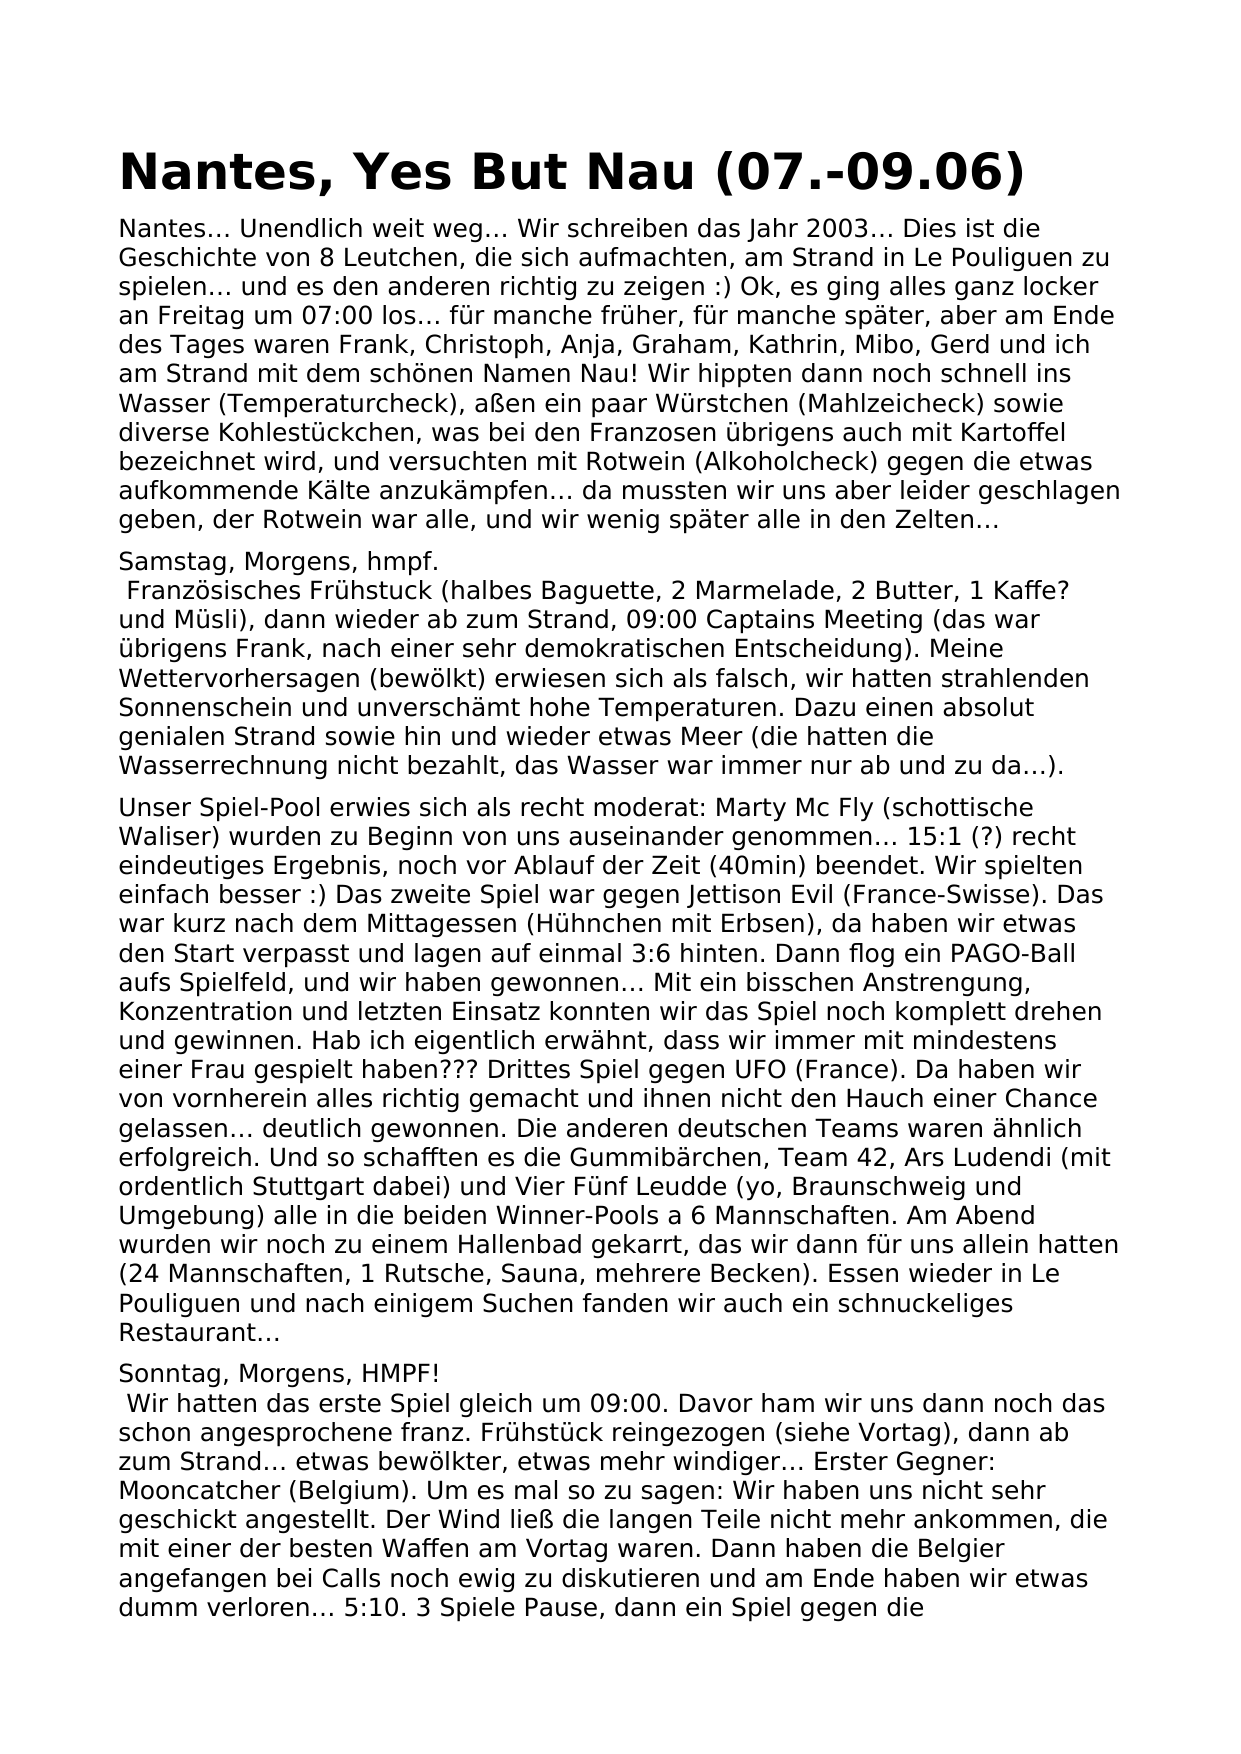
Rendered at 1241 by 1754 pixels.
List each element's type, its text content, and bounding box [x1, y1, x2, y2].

text Samstag, Morgens, hmpf. Französisches Frühstuck (halbes Baguette, 2 Marmelade, 2 Butter, 1 Kaffe? und Müsli), dann wieder ab zum Strand, 09:00 Captains Meeting (das war übrigens Frank, nach einer sehr demokratischen Entscheidung). Meine Wettervorhersagen (bewölkt) erwiesen sich als falsch, wir hatten strahlenden Sonnenschein und unverschämt hohe Temperaturen. Dazu einen absolut genialen Strand sowie hin und wieder etwas Meer (die hatten die Wasserrechnung nicht bezahlt, das Wasser war immer nur ab und zu da…). [118, 547, 1122, 781]
subtitle Nantes, Yes But Nau (07.-09.06) [118, 143, 1122, 201]
text Sonntag, Morgens, HMPF! Wir hatten das erste Spiel gleich um 09:00. Davor ham wir uns dann noch das schon angesprochene franz. Frühstück reingezogen (siehe Vortag), dann ab zum Strand… etwas bewölkter, etwas mehr windiger… Erster Gegner: Mooncatcher (Belgium). Um es mal so zu sagen: Wir haben uns nicht sehr geschickt angestellt. Der Wind ließ die langen Teile nicht mehr ankommen, die mit einer der besten Waffen am Vortag waren. Dann haben die Belgier angefangen bei Calls noch ewig zu diskutieren und am Ende haben wir etwas dumm verloren… 5:10. 3 Spiele Pause, dann ein Spiel gegen die [118, 1360, 1122, 1622]
text Nantes… Unendlich weit weg… Wir schreiben das Jahr 2003… Dies ist die Geschichte von 8 Leutchen, die sich aufmachten, am Strand in Le Pouliguen zu spielen… und es den anderen richtig zu zeigen :) Ok, es ging alles ganz locker an Freitag um 07:00 los… für manche früher, für manche später, aber am Ende des Tages waren Frank, Christoph, Anja, Graham, Kathrin, Mibo, Gerd und ich am Strand mit dem schönen Namen Nau! Wir hippten dann noch schnell ins Wasser (Temperaturcheck), aßen ein paar Würstchen (Mahlzeicheck) sowie diverse Kohlestückchen, was bei den Franzosen übrigens auch mit Kartoffel bezeichnet wird, und versuchten mit Rotwein (Alkoholcheck) gegen die etwas aufkommende Kälte anzukämpfen… da mussten wir uns aber leider geschlagen geben, der Rotwein war alle, und wir wenig später alle in den Zelten… [118, 214, 1122, 535]
text Unser Spiel-Pool erwies sich als recht moderat: Marty Mc Fly (schottische Waliser) wurden zu Beginn von uns auseinander genommen… 15:1 (?) recht eindeutiges Ergebnis, noch vor Ablauf der Zeit (40min) beendet. Wir spielten einfach besser :) Das zweite Spiel war gegen Jettison Evil (France-Swisse). Das war kurz nach dem Mittagessen (Hühnchen mit Erbsen), da haben wir etwas den Start verpasst und lagen auf einmal 3:6 hinten. Dann flog ein PAGO-Ball aufs Spielfeld, und wir haben gewonnen… Mit ein bisschen Anstrengung, Konzentration und letzten Einsatz konnten wir das Spiel noch komplett drehen und gewinnen. Hab ich eigentlich erwähnt, dass wir immer mit mindestens einer Frau gespielt haben??? Drittes Spiel gegen UFO (France). Da haben wir von vornherein alles richtig gemacht und ihnen nicht den Hauch einer Chance gelassen… deutlich gewonnen. Die anderen deutschen Teams waren ähnlich erfolgreich. Und so schafften es die Gummibärchen, Team 42, Ars Ludendi (mit ordentlich Stuttgart dabei) und Vier Fünf Leudde (yo, Braunschweig und Umgebung) alle in die beiden Winner-Pools a 6 Mannschaften. Am Abend wurden wir noch zu einem Hallenbad gekarrt, das wir dann für uns allein hatten (24 Mannschaften, 1 Rutsche, Sauna, mehrere Becken). Essen wieder in Le Pouliguen und nach einigem Suchen fanden wir auch ein schnuckeliges Restaurant… [118, 793, 1122, 1347]
